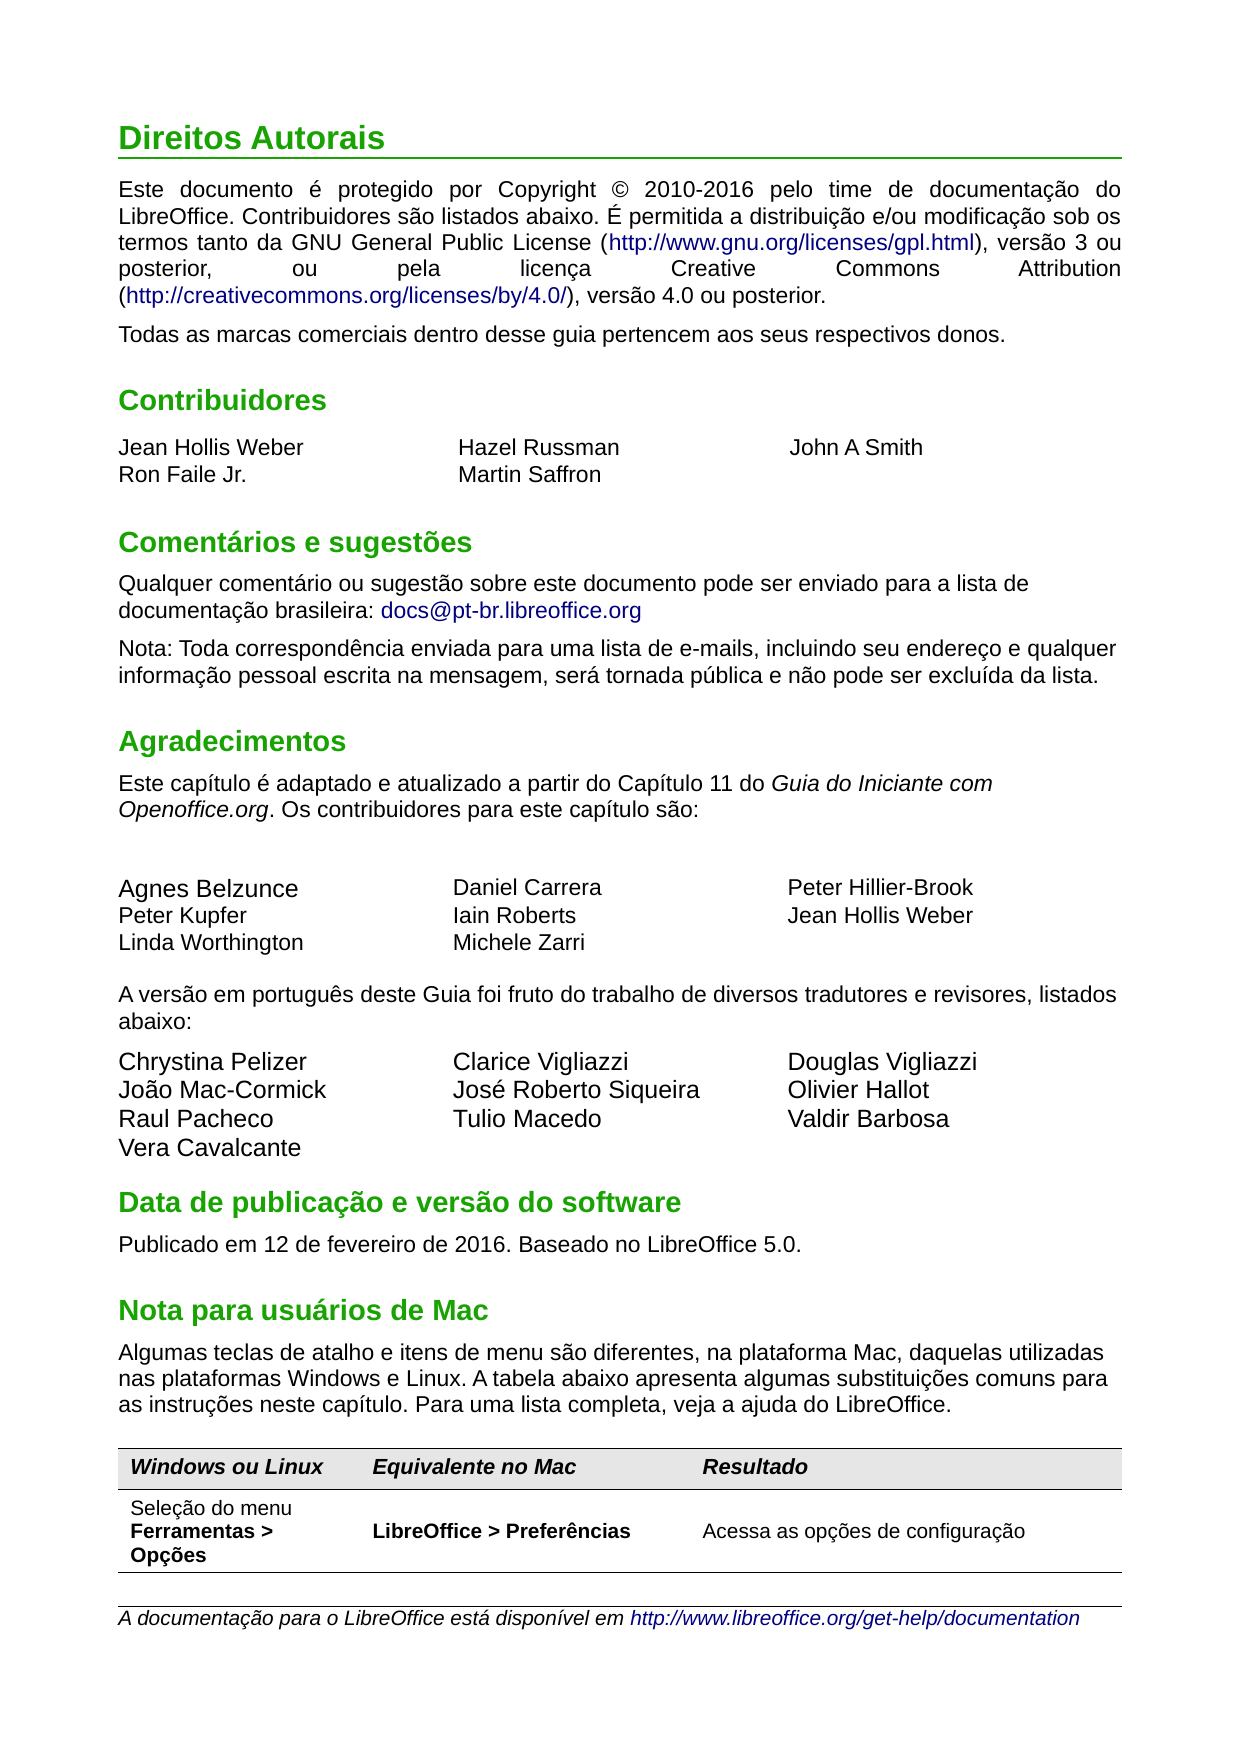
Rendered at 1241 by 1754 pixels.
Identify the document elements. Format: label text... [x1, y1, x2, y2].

table_cell Seleção do menu Ferramentas > Opções [118, 1490, 360, 1572]
table_header Jean Hollis Weber [118, 434, 458, 461]
text Este documento é protegido por Copyright © 2010-2016 pelo time de documentação do LibreOffice. Contribuidores são listados abaixo. É permitida a distribuição e/ou modificação sob os termos tanto da GNU General Public License (http://www.gnu.org/licenses/gpl.html), versão 3 ou posterior, ou pela licença Creative Commons Attribution (http://creativecommons.org/licenses/by/4.0/), versão 4.0 ou posterior. [118, 176, 1122, 308]
table_header Agnes Belzunce [118, 874, 453, 902]
subtitle Comentários e sugestões [118, 525, 1122, 558]
table_cell Olivier Hallot [788, 1075, 1122, 1104]
table_cell Ron Faile Jr. [118, 461, 458, 489]
table_cell José Roberto Siqueira [453, 1075, 787, 1104]
text Este capítulo é adaptado e atualizado a partir do Capítulo 11 do Guia do Iniciante com Openoffice.org. Os contribuidores para este capítulo são: [118, 769, 1122, 822]
subtitle Agradecimentos [118, 724, 1122, 758]
table_header Douglas Vigliazzi [788, 1047, 1122, 1075]
table_cell Michele Zarri [453, 929, 787, 955]
table_cell João Mac-Cormick [118, 1075, 453, 1104]
table_cell Martin Saffron [458, 461, 789, 489]
table_cell LibreOffice > Preferências [360, 1490, 690, 1572]
table_cell Vera Cavalcante [118, 1133, 453, 1162]
subtitle Contribuidores [118, 383, 1122, 417]
table_cell [789, 461, 1122, 489]
subtitle Nota para usuários de Mac [118, 1293, 1122, 1327]
text Qualquer comentário ou sugestão sobre este documento pode ser enviado para a lista de documentação brasileira: docs@pt-br.libreoffice.org [118, 570, 1122, 623]
text Todas as marcas comerciais dentro desse guia pertencem aos seus respectivos donos. [118, 321, 1122, 347]
table_header Hazel Russman [458, 434, 789, 461]
text A versão em português deste Guia foi fruto do trabalho de diversos tradutores e revisores, listados abaixo: [118, 955, 1122, 1034]
table_header Clarice Vigliazzi [453, 1047, 787, 1075]
table_header Chrystina Pelizer [118, 1047, 453, 1075]
table_cell Tulio Macedo [453, 1104, 787, 1133]
table_header John A Smith [789, 434, 1122, 461]
table_cell Raul Pacheco [118, 1104, 453, 1133]
table_cell Linda Worthington [118, 929, 453, 955]
table_cell Peter Kupfer [118, 903, 453, 929]
table_header Daniel Carrera [453, 874, 787, 902]
table_cell Jean Hollis Weber [788, 903, 1122, 929]
table_cell [788, 929, 1122, 955]
table_header Windows ou Linux [118, 1449, 360, 1489]
table_cell [453, 1133, 787, 1162]
table_cell Acessa as opções de configuração [690, 1490, 1122, 1572]
text Nota: Toda correspondência enviada para uma lista de e-mails, incluindo seu endereço e qualquer informação pessoal escrita na mensagem, será tornada pública e não pode ser excluída da lista. [118, 635, 1122, 688]
table_header Equivalente no Mac [360, 1449, 690, 1489]
table_header Peter Hillier-Brook [788, 874, 1122, 902]
subtitle Data de publicação e versão do software [118, 1185, 1122, 1219]
table_cell [788, 1133, 1122, 1162]
table_header Resultado [690, 1449, 1122, 1489]
text Publicado em 12 de fevereiro de 2016. Baseado no LibreOffice 5.0. [118, 1231, 1122, 1257]
table_cell Valdir Barbosa [788, 1104, 1122, 1133]
table_cell Iain Roberts [453, 903, 787, 929]
subtitle Direitos Autorais [118, 118, 1122, 157]
text Algumas teclas de atalho e itens de menu são diferentes, na plataforma Mac, daquelas utilizadas nas plataformas Windows e Linux. A tabela abaixo apresenta algumas substituições comuns para as instruções neste capítulo. Para uma lista completa, veja a ajuda do LibreOffice. [118, 1338, 1122, 1417]
